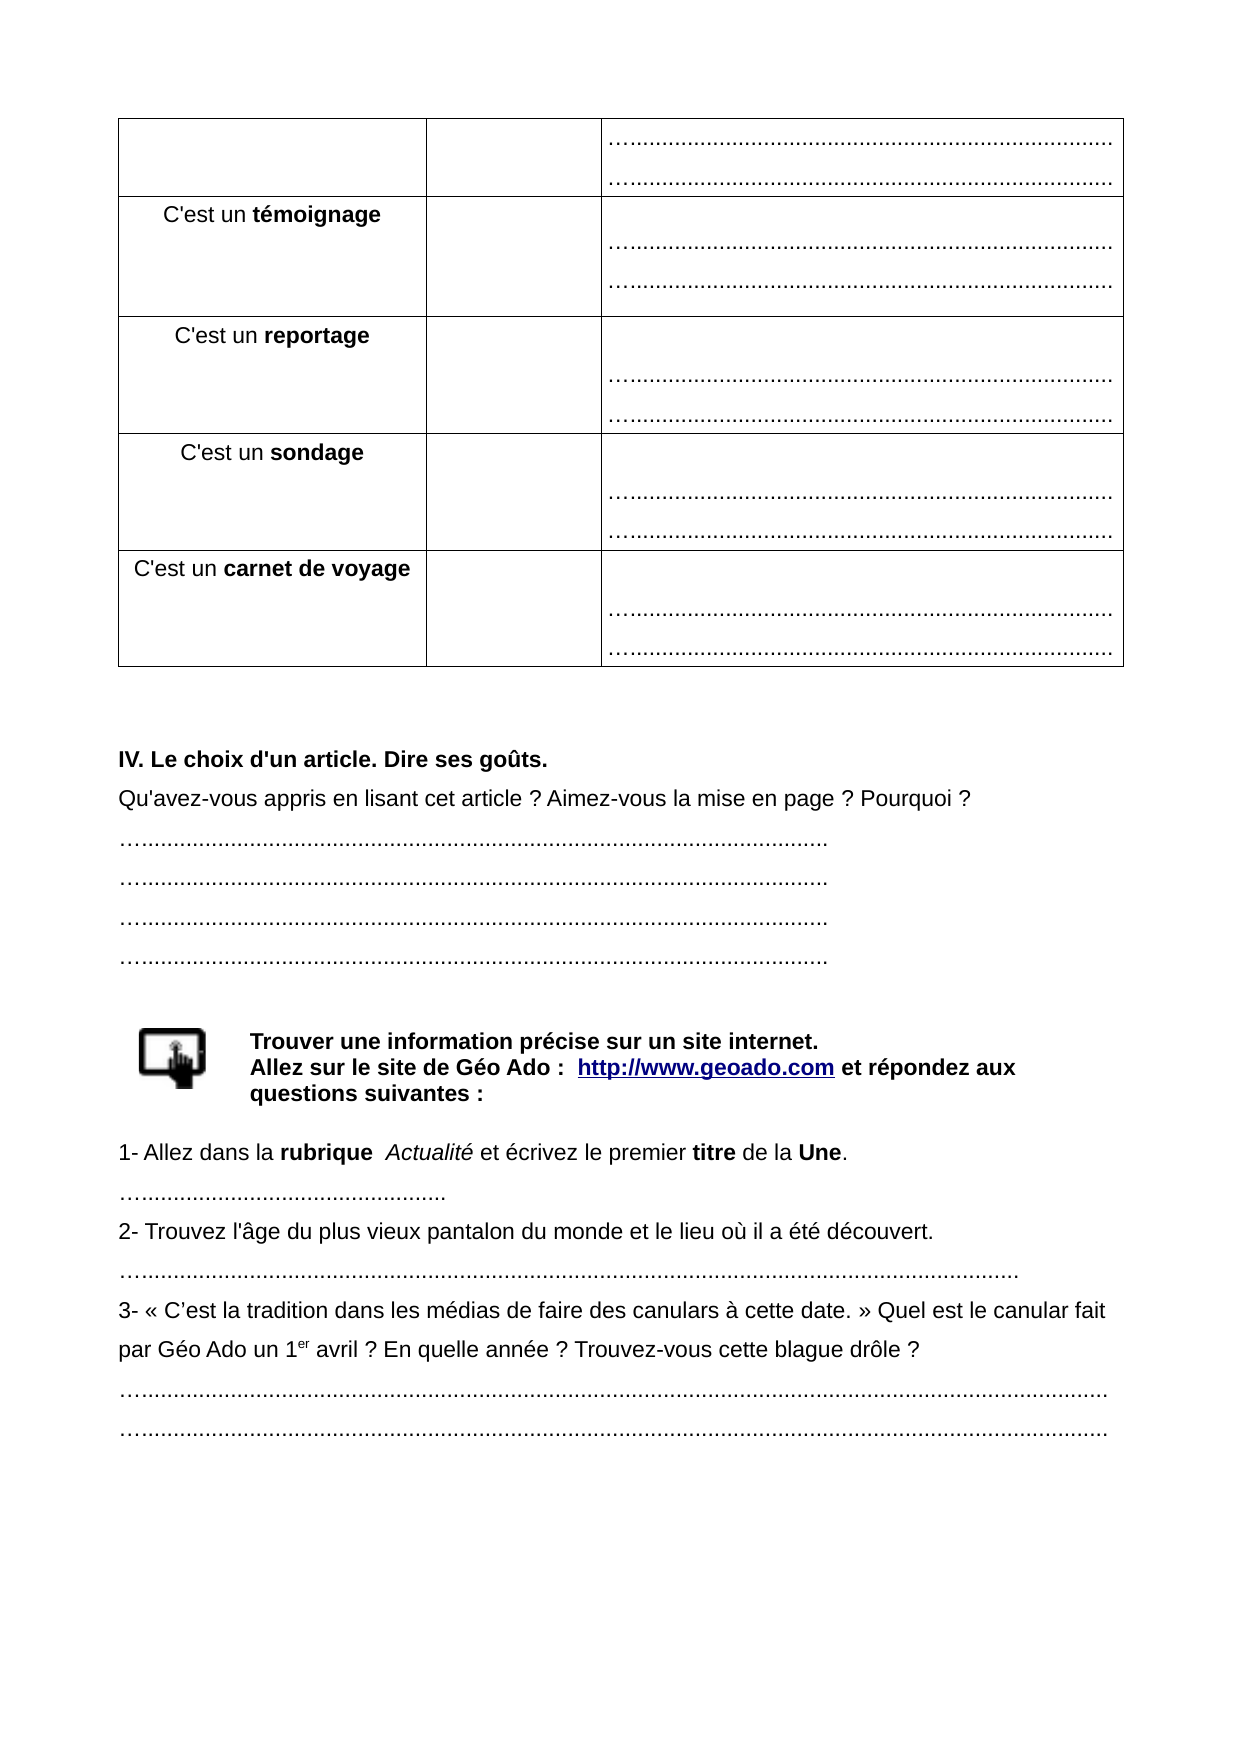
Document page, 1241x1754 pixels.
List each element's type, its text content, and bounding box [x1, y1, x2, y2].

table_cell …............................................................................…............................................................................ [602, 551, 1123, 666]
table_cell [119, 119, 426, 196]
text …............................................................................................................ [118, 943, 1122, 969]
table_header [117, 1023, 244, 1139]
table_header Trouver une information précise sur un site internet. Allez sur le site de Géo Ado : http://www.geoado.com et répondez aux questions suivantes : [245, 1023, 1123, 1139]
text 2- Trouvez l'âge du plus vieux pantalon du monde et le lieu où il a été découvert. [118, 1218, 1122, 1244]
text …............................................................................................................ [118, 903, 1122, 930]
table_cell C'est un sondage [119, 434, 426, 549]
table_cell …............................................................................…............................................................................ [602, 197, 1123, 316]
table_cell …............................................................................…............................................................................ [602, 317, 1123, 433]
table_cell C'est un témoignage [119, 197, 426, 316]
text …............................................................................................................ [118, 864, 1122, 890]
text 3- « C’est la tradition dans les médias de faire des canulars à cette date. » Quel est le canular fait par Géo Ado un 1er avril ? En quelle année ? Trouvez-vous cette blague drôle ?…........................................................................................................................................................ …........................................................................................................................................................ [118, 1297, 1122, 1442]
table_cell [427, 197, 601, 316]
table_cell [427, 551, 601, 666]
text Qu'avez-vous appris en lisant cet article ? Aimez-vous la mise en page ? Pourquoi ? [118, 785, 1122, 811]
table_cell C'est un reportage [119, 317, 426, 433]
text ….......................................................................................................................................... [118, 1257, 1122, 1284]
table_cell [427, 317, 601, 433]
table_cell [427, 434, 601, 549]
table_cell …............................................................................…............................................................................ [602, 434, 1123, 549]
text 1- Allez dans la rubrique Actualité et écrivez le premier titre de la Une. …................................................ [118, 1140, 1122, 1205]
table_cell …............................................................................…............................................................................ [602, 119, 1123, 196]
table_cell C'est un carnet de voyage [119, 551, 426, 666]
text …............................................................................................................ [118, 824, 1122, 851]
picture [138, 1028, 206, 1089]
text IV. Le choix d'un article. Dire ses goûts. [118, 746, 1122, 772]
table_cell [427, 119, 601, 196]
